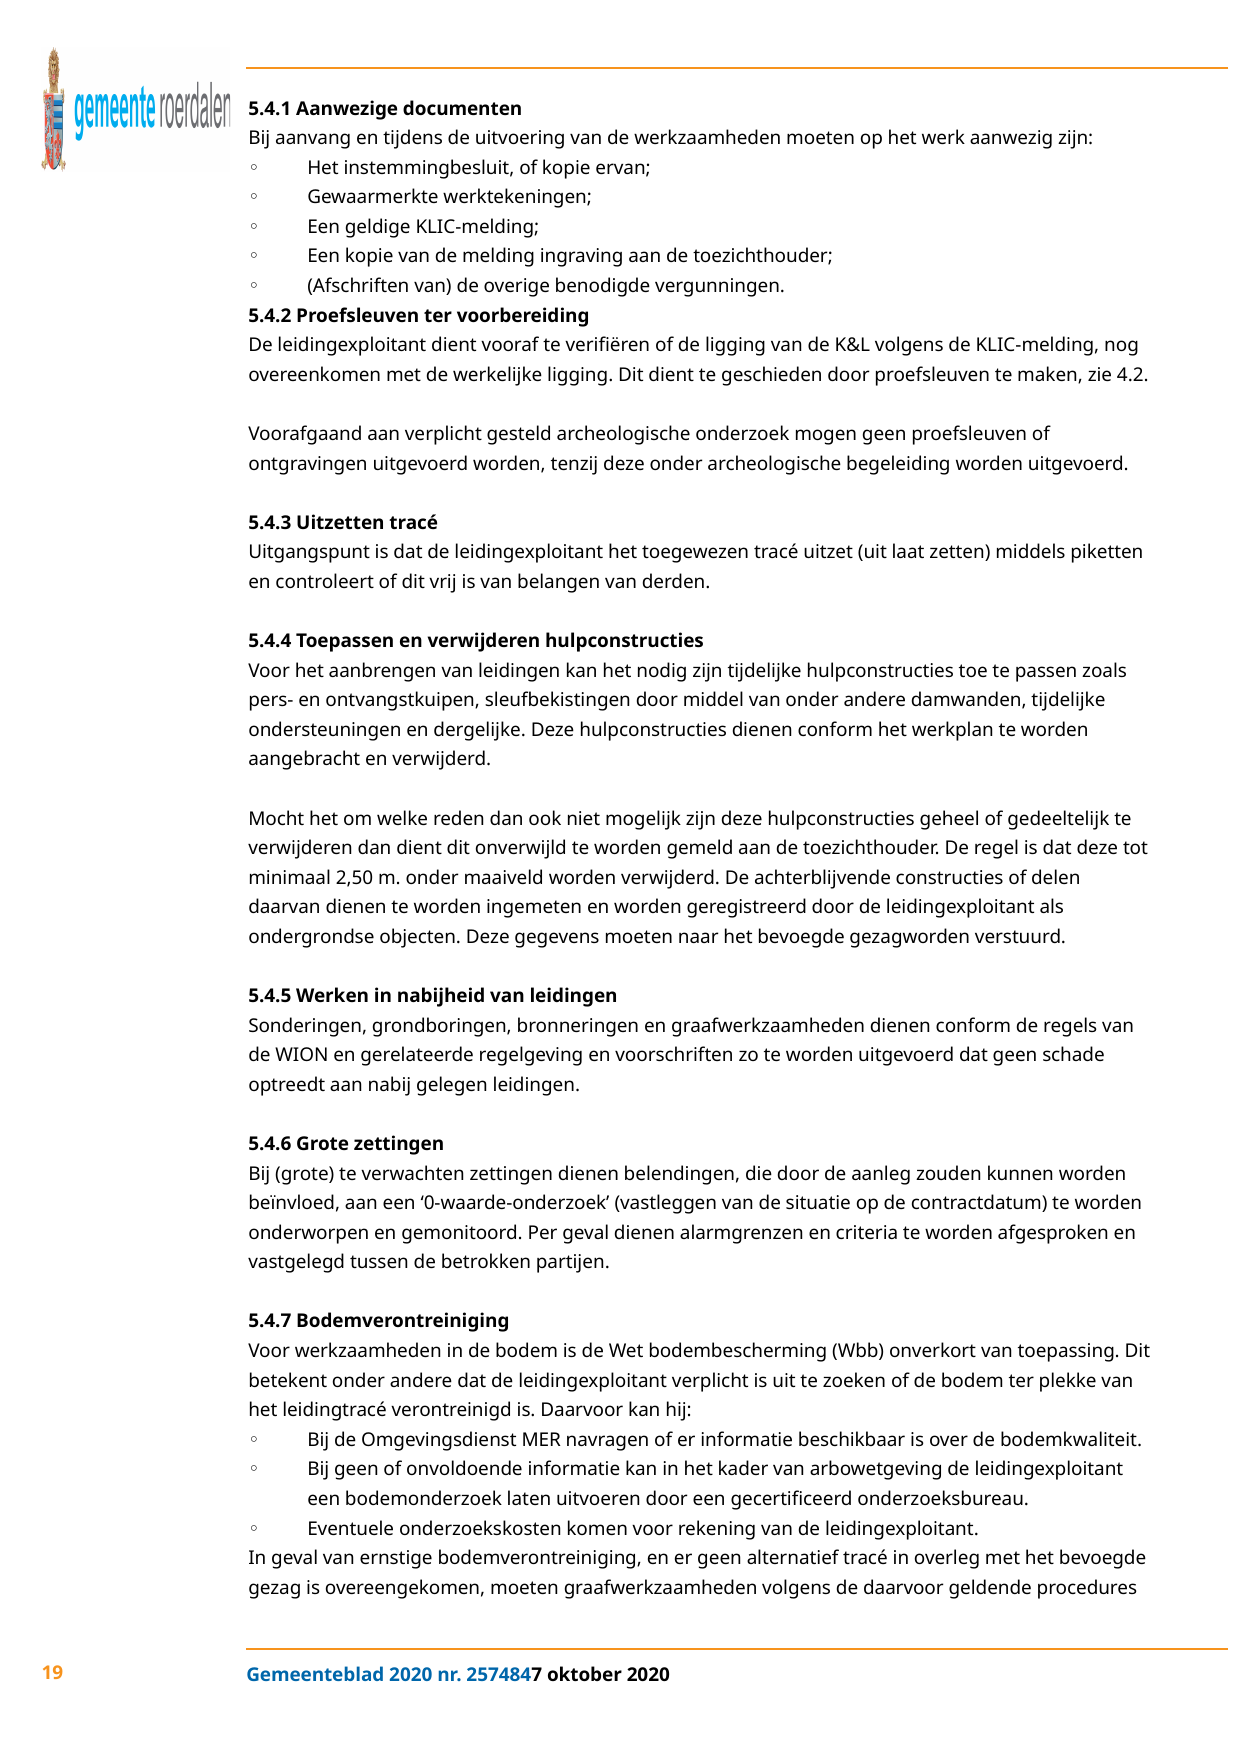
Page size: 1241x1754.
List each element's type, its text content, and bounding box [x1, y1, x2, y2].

text Voor het aanbrengen van leidingen kan het nodig zijn tijdelijke hulpconstructies toe te passen zoals pers- en ontvangstkuipen, sleufbekistingen door middel van onder andere damwanden, tijdelijke ondersteuningen en dergelijke. Deze hulpconstructies dienen conform het werkplan te worden aangebracht en verwijderd. [248, 657, 1152, 771]
text De leidingexploitant dient vooraf te verifiëren of de ligging van de K&L volgens de KLIC-melding, nog overeenkomen met de werkelijke ligging. Dit dient te geschieden door proefsleuven te maken, zie 4.2. [248, 331, 1152, 387]
text In geval van ernstige bodemverontreiniging, en er geen alternatief tracé in overleg met het bevoegde gezag is overeengekomen, moeten graafwerkzaamheden volgens de daarvoor geldende procedures [248, 1544, 1152, 1600]
list Gewaarmerkte werktekeningen; [248, 183, 1152, 209]
text 5.4.5 Werken in nabijheid van leidingen [248, 982, 1152, 1008]
list Bij de Omgevingsdienst MER navragen of er informatie beschikbaar is over de bodemkwaliteit. [248, 1426, 1152, 1452]
list Eventuele onderzoekskosten komen voor rekening van de leidingexploitant. [248, 1515, 1152, 1541]
list Een kopie van de melding ingraving aan de toezichthouder; [248, 243, 1152, 268]
text Mocht het om welke reden dan ook niet mogelijk zijn deze hulpconstructies geheel of gedeeltelijk te verwijderen dan dient dit onverwijld te worden gemeld aan de toezichthouder. De regel is dat deze tot minimaal 2,50 m. onder maaiveld worden verwijderd. De achterblijvende constructies of delen daarvan dienen te worden ingemeten en worden geregistreerd door de leidingexploitant als ondergrondse objecten. Deze gegevens moeten naar het bevoegde gezagworden verstuurd. [248, 805, 1152, 949]
text 5.4.1 Aanwezige documenten [248, 95, 1152, 121]
text 5.4.7 Bodemverontreiniging [248, 1308, 1152, 1333]
text 5.4.6 Grote zettingen [248, 1130, 1152, 1156]
text 5.4.3 Uitzetten tracé [248, 509, 1152, 535]
text Uitgangspunt is dat de leidingexploitant het toegewezen tracé uitzet (uit laat zetten) middels piketten en controleert of dit vrij is van belangen van derden. [248, 538, 1152, 594]
list Een geldige KLIC-melding; [248, 213, 1152, 239]
list (Afschriften van) de overige benodigde vergunningen. [248, 272, 1152, 298]
picture [41, 47, 231, 172]
text Sonderingen, grondboringen, bronneringen en graafwerkzaamheden dienen conform de regels van de WION en gerelateerde regelgeving en voorschriften zo te worden uitgevoerd dat geen schade optreedt aan nabij gelegen leidingen. [248, 1012, 1152, 1097]
list Bij geen of onvoldoende informatie kan in het kader van arbowetgeving de leidingexploitant een bodemonderzoek laten uitvoeren door een gecertificeerd onderzoeksbureau. [248, 1456, 1152, 1511]
text Voor werkzaamheden in de bodem is de Wet bodembescherming (Wbb) onverkort van toepassing. Dit betekent onder andere dat de leidingexploitant verplicht is uit te zoeken of de bodem ter plekke van het leidingtracé verontreinigd is. Daarvoor kan hij: [248, 1337, 1152, 1422]
text 5.4.4 Toepassen en verwijderen hulpconstructies [248, 627, 1152, 653]
text Voorafgaand aan verplicht gesteld archeologische onderzoek mogen geen proefsleuven of ontgravingen uitgevoerd worden, tenzij deze onder archeologische begeleiding worden uitgevoerd. [248, 420, 1152, 476]
text Bij (grote) te verwachten zettingen dienen belendingen, die door de aanleg zouden kunnen worden beïnvloed, aan een ‘0-waarde-onderzoek’ (vastleggen van de situatie op de contractdatum) te worden onderworpen en gemonitoord. Per geval dienen alarmgrenzen en criteria te worden afgesproken en vastgelegd tussen de betrokken partijen. [248, 1160, 1152, 1274]
text Bij aanvang en tijdens de uitvoering van de werkzaamheden moeten op het werk aanwezig zijn: [248, 124, 1152, 150]
list Het instemmingbesluit, of kopie ervan; [248, 154, 1152, 180]
text 5.4.2 Proefsleuven ter voorbereiding [248, 302, 1152, 328]
